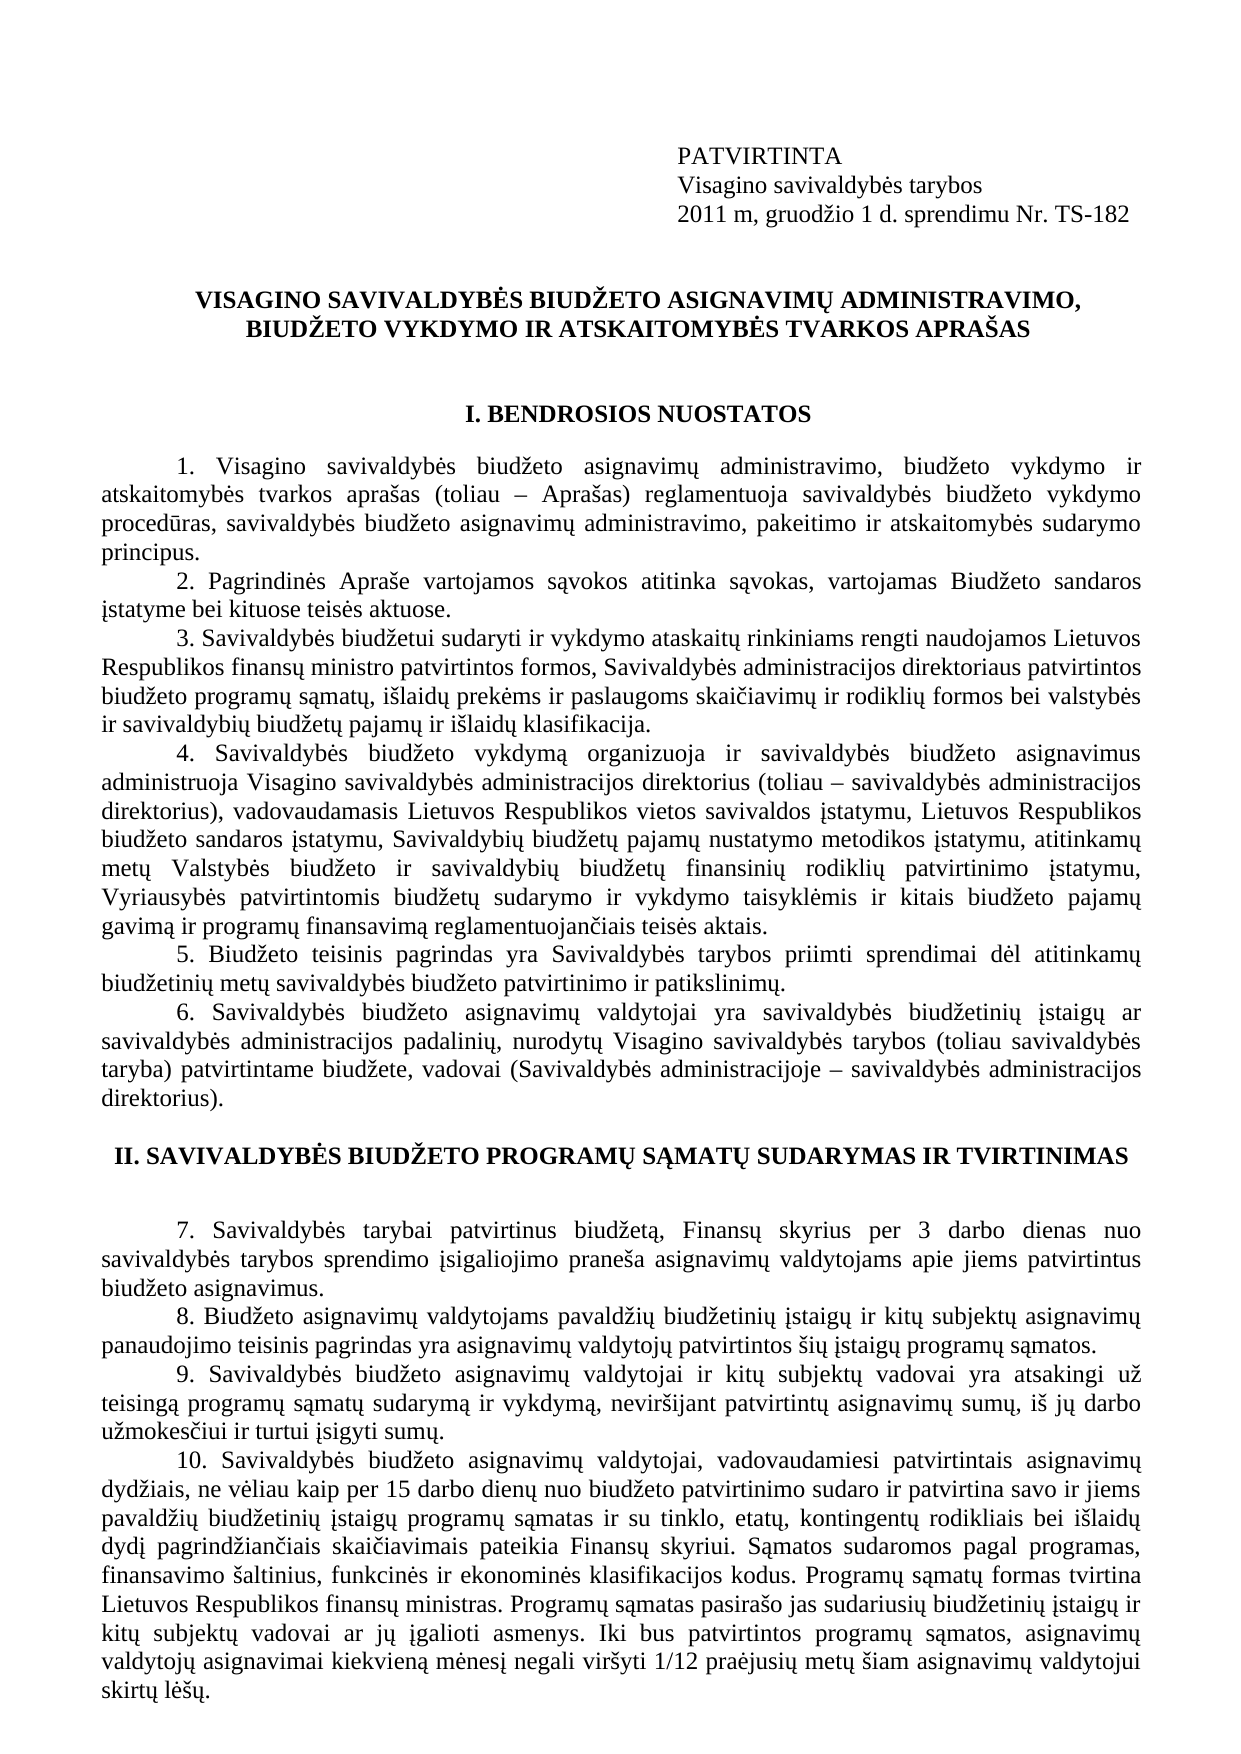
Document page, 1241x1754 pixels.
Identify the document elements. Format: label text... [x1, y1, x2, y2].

text I. BENDROSIOS NUOSTATOS [134, 403, 1142, 427]
text Visagino savivaldybės tarybos [677, 171, 1142, 199]
text II. SAVIVALDYBĖS BIUDŽETO PROGRAMŲ SĄMATŲ SUDARYMAS IR TVIRTINIMAS [101, 1141, 1142, 1169]
text VISAGINO SAVIVALDYBĖS BIUDŽETO ASIGNAVIMŲ ADMINISTRAVIMO, BIUDŽETO VYKDYMO IR ATSKAITOMYBĖS TVARKOS APRAŠAS [134, 286, 1142, 343]
text 5. Biudžeto teisinis pagrindas yra Savivaldybės tarybos priimti sprendimai dėl atitinkamų biudžetinių metų savivaldybės biudžeto patvirtinimo ir patikslinimų. [101, 939, 1142, 997]
text 10. Savivaldybės biudžeto asignavimų valdytojai, vadovaudamiesi patvirtintais asignavimų dydžiais, ne vėliau kaip per 15 darbo dienų nuo biudžeto patvirtinimo sudaro ir patvirtina savo ir jiems pavaldžių biudžetinių įstaigų programų sąmatas ir su tinklo, etatų, kontingentų rodikliais bei išlaidų dydį pagrindžiančiais skaičiavimais pateikia Finansų skyriui. Sąmatos sudaromos pagal programas, finansavimo šaltinius, funkcinės ir ekonominės klasifikacijos kodus. Programų sąmatų formas tvirtina Lietuvos Respublikos finansų ministras. Programų sąmatas pasirašo jas sudariusių biudžetinių įstaigų ir kitų subjektų vadovai ar jų įgalioti asmenys. Iki bus patvirtintos programų sąmatos, asignavimų valdytojų asignavimai kiekvieną mėnesį negali viršyti 1/12 praėjusių metų šiam asignavimų valdytojui skirtų lėšų. [101, 1445, 1142, 1704]
text 6. Savivaldybės biudžeto asignavimų valdytojai yra savivaldybės biudžetinių įstaigų ar savivaldybės administracijos padalinių, nurodytų Visagino savivaldybės tarybos (toliau savivaldybės taryba) patvirtintame biudžete, vadovai (Savivaldybės administracijoje – savivaldybės administracijos direktorius). [101, 997, 1142, 1112]
text 4. Savivaldybės biudžeto vykdymą organizuoja ir savivaldybės biudžeto asignavimus administruoja Visagino savivaldybės administracijos direktorius (toliau – savivaldybės administracijos direktorius), vadovaudamasis Lietuvos Respublikos vietos savivaldos įstatymu, Lietuvos Respublikos biudžeto sandaros įstatymu, Savivaldybių biudžetų pajamų nustatymo metodikos įstatymu, atitinkamų metų Valstybės biudžeto ir savivaldybių biudžetų finansinių rodiklių patvirtinimo įstatymu, Vyriausybės patvirtintomis biudžetų sudarymo ir vykdymo taisyklėmis ir kitais biudžeto pajamų gavimą ir programų finansavimą reglamentuojančiais teisės aktais. [101, 738, 1142, 939]
text 2011 m, gruodžio 1 d. sprendimu Nr. TS-182 [677, 199, 1142, 228]
text 9. Savivaldybės biudžeto asignavimų valdytojai ir kitų subjektų vadovai yra atsakingi už teisingą programų sąmatų sudarymą ir vykdymą, neviršijant patvirtintų asignavimų sumų, iš jų darbo užmokesčiui ir turtui įsigyti sumų. [101, 1359, 1142, 1445]
text 8. Biudžeto asignavimų valdytojams pavaldžių biudžetinių įstaigų ir kitų subjektų asignavimų panaudojimo teisinis pagrindas yra asignavimų valdytojų patvirtintos šių įstaigų programų sąmatos. [101, 1301, 1142, 1359]
text 2. Pagrindinės Apraše vartojamos sąvokos atitinka sąvokas, vartojamas Biudžeto sandaros įstatyme bei kituose teisės aktuose. [101, 566, 1142, 623]
text 3. Savivaldybės biudžetui sudaryti ir vykdymo ataskaitų rinkiniams rengti naudojamos Lietuvos Respublikos finansų ministro patvirtintos formos, Savivaldybės administracijos direktoriaus patvirtintos biudžeto programų sąmatų, išlaidų prekėms ir paslaugoms skaičiavimų ir rodiklių formos bei valstybės ir savivaldybių biudžetų pajamų ir išlaidų klasifikacija. [101, 623, 1142, 738]
text 7. Savivaldybės tarybai patvirtinus biudžetą, Finansų skyrius per 3 darbo dienas nuo savivaldybės tarybos sprendimo įsigaliojimo praneša asignavimų valdytojams apie jiems patvirtintus biudžeto asignavimus. [101, 1215, 1142, 1301]
text 1. Visagino savivaldybės biudžeto asignavimų administravimo, biudžeto vykdymo ir atskaitomybės tvarkos aprašas (toliau – Aprašas) reglamentuoja savivaldybės biudžeto vykdymo procedūras, savivaldybės biudžeto asignavimų administravimo, pakeitimo ir atskaitomybės sudarymo principus. [101, 451, 1142, 566]
text PATVIRTINTA [677, 142, 1142, 171]
